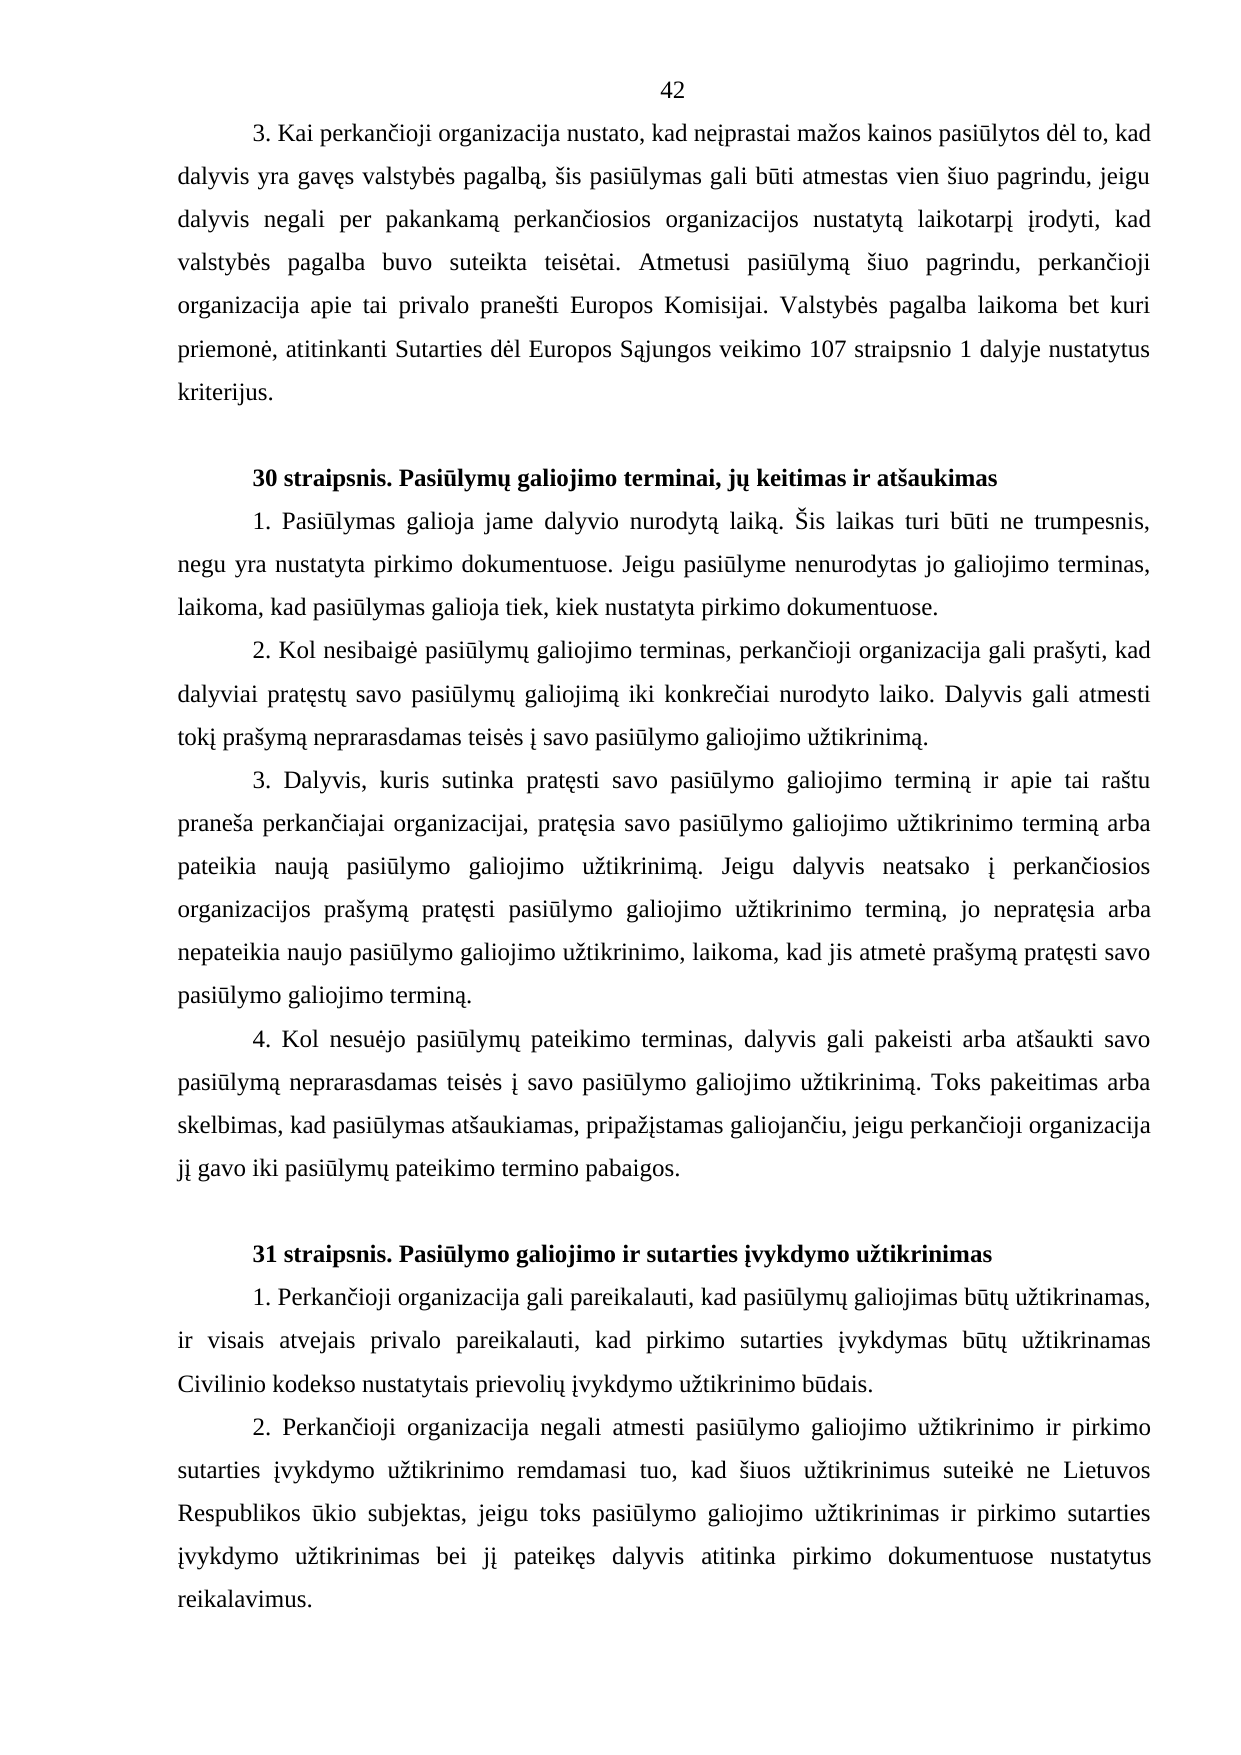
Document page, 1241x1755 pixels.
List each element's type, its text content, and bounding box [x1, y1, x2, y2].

text 1. Perkančioji organizacija gali pareikalauti, kad pasiūlymų galiojimas būtų užtikrinamas, ir visais atvejais privalo pareikalauti, kad pirkimo sutarties įvykdymas būtų užtikrinamas Civilinio kodekso nustatytais prievolių įvykdymo užtikrinimo būdais. [177, 1282, 1152, 1397]
text 2. Perkančioji organizacija negali atmesti pasiūlymo galiojimo užtikrinimo ir pirkimo sutarties įvykdymo užtikrinimo remdamasi tuo, kad šiuos užtikrinimus suteikė ne Lietuvos Respublikos ūkio subjektas, jeigu toks pasiūlymo galiojimo užtikrinimas ir pirkimo sutarties įvykdymo užtikrinimas bei jį pateikęs dalyvis atitinka pirkimo dokumentuose nustatytus reikalavimus. [177, 1412, 1152, 1613]
text 2. Kol nesibaigė pasiūlymų galiojimo terminas, perkančioji organizacija gali prašyti, kad dalyviai pratęstų savo pasiūlymų galiojimą iki konkrečiai nurodyto laiko. Dalyvis gali atmesti tokį prašymą neprarasdamas teisės į savo pasiūlymo galiojimo užtikrinimą. [177, 636, 1152, 751]
text 31 straipsnis. Pasiūlymo galiojimo ir sutarties įvykdymo užtikrinimas [177, 1239, 1152, 1268]
text 3. Dalyvis, kuris sutinka pratęsti savo pasiūlymo galiojimo terminą ir apie tai raštu praneša perkančiajai organizacijai, pratęsia savo pasiūlymo galiojimo užtikrinimo terminą arba pateikia naują pasiūlymo galiojimo užtikrinimą. Jeigu dalyvis neatsako į perkančiosios organizacijos prašymą pratęsti pasiūlymo galiojimo užtikrinimo terminą, jo nepratęsia arba nepateikia naujo pasiūlymo galiojimo užtikrinimo, laikoma, kad jis atmetė prašymą pratęsti savo pasiūlymo galiojimo terminą. [177, 765, 1152, 1009]
text 3. Kai perkančioji organizacija nustato, kad neįprastai mažos kainos pasiūlytos dėl to, kad dalyvis yra gavęs valstybės pagalbą, šis pasiūlymas gali būti atmestas vien šiuo pagrindu, jeigu dalyvis negali per pakankamą perkančiosios organizacijos nustatytą laikotarpį įrodyti, kad valstybės pagalba buvo suteikta teisėtai. Atmetusi pasiūlymą šiuo pagrindu, perkančioji organizacija apie tai privalo pranešti Europos Komisijai. Valstybės pagalba laikoma bet kuri priemonė, atitinkanti Sutarties dėl Europos Sąjungos veikimo 107 straipsnio 1 dalyje nustatytus kriterijus. [177, 118, 1152, 406]
text 30 straipsnis. Pasiūlymų galiojimo terminai, jų keitimas ir atšaukimas [177, 463, 1152, 492]
text 1. Pasiūlymas galioja jame dalyvio nurodytą laiką. Šis laikas turi būti ne trumpesnis, negu yra nustatyta pirkimo dokumentuose. Jeigu pasiūlyme nenurodytas jo galiojimo terminas, laikoma, kad pasiūlymas galioja tiek, kiek nustatyta pirkimo dokumentuose. [177, 506, 1152, 621]
text 4. Kol nesuėjo pasiūlymų pateikimo terminas, dalyvis gali pakeisti arba atšaukti savo pasiūlymą neprarasdamas teisės į savo pasiūlymo galiojimo užtikrinimą. Toks pakeitimas arba skelbimas, kad pasiūlymas atšaukiamas, pripažįstamas galiojančiu, jeigu perkančioji organizacija jį gavo iki pasiūlymų pateikimo termino pabaigos. [177, 1024, 1152, 1182]
